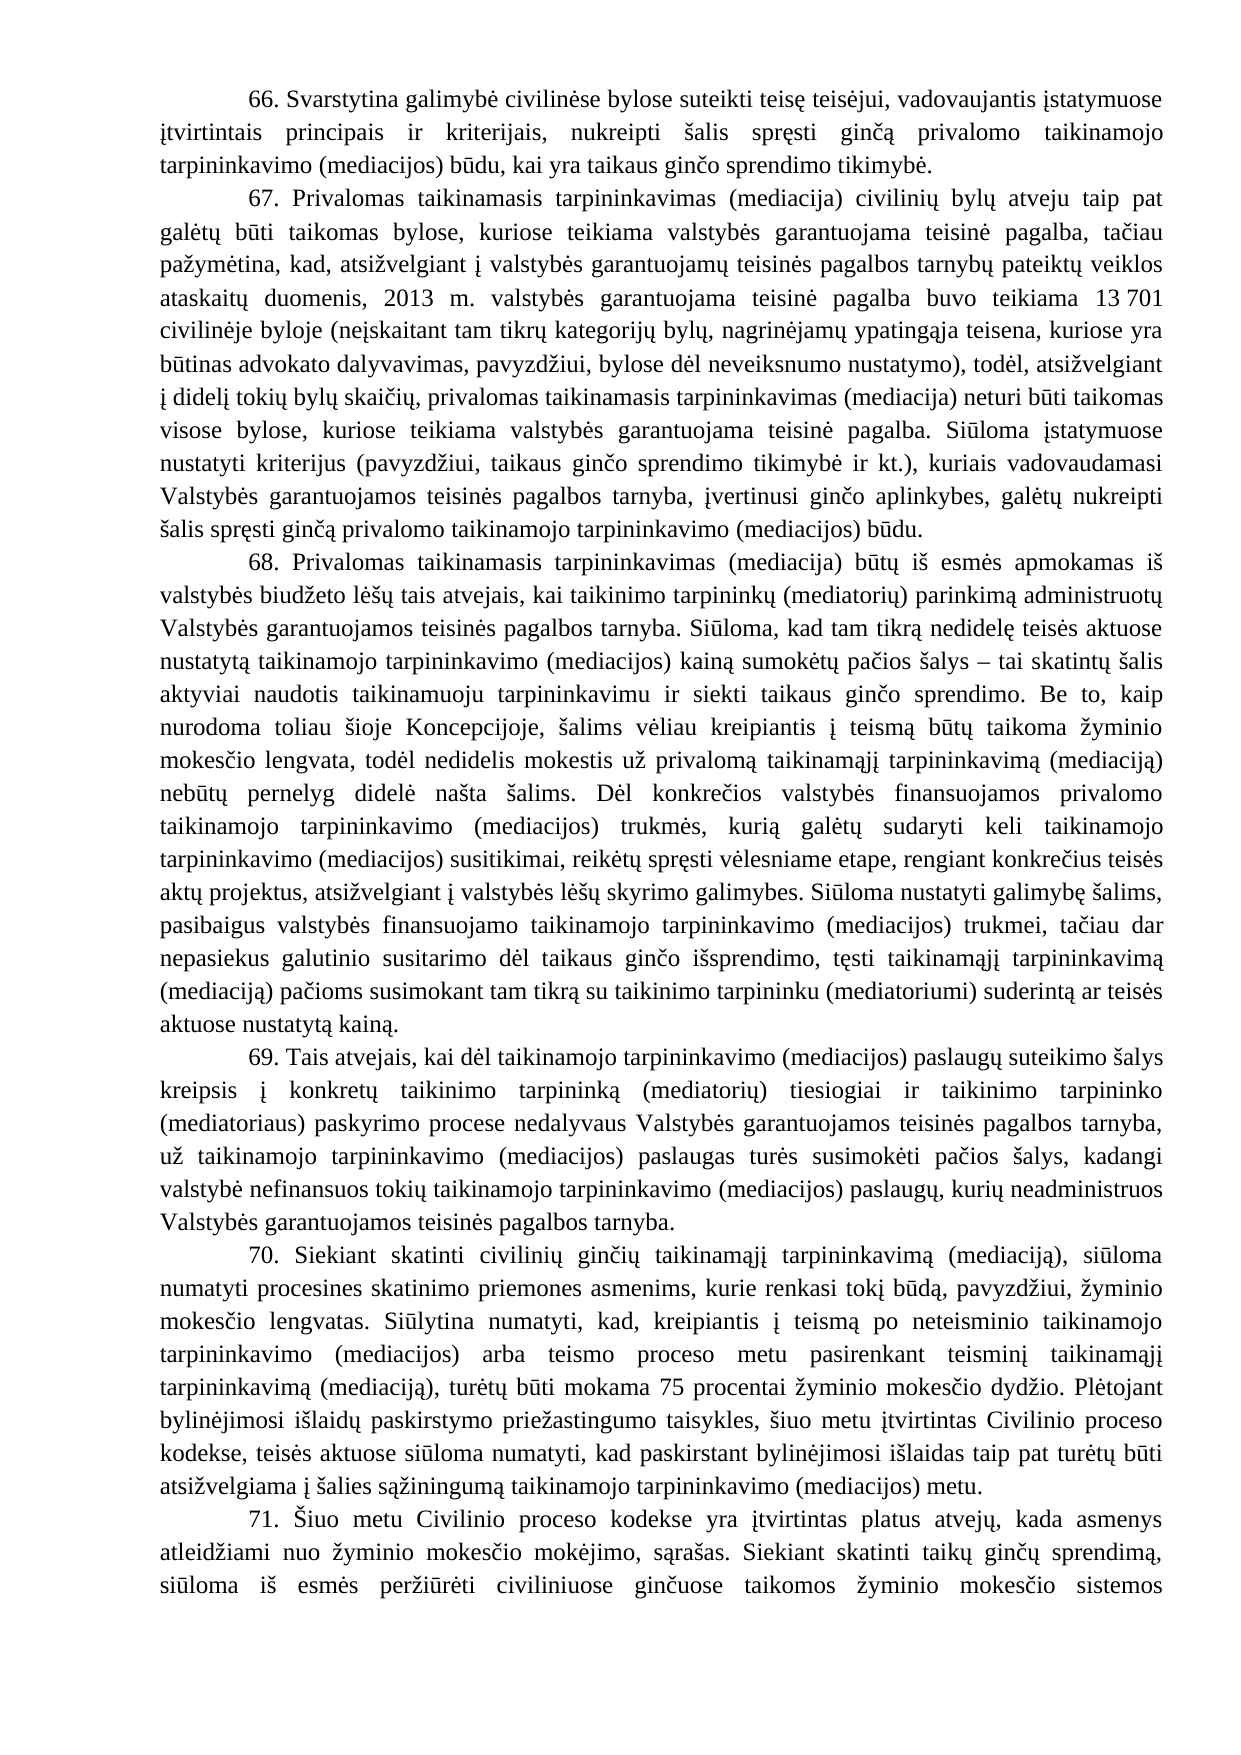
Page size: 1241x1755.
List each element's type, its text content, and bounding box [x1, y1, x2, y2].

text 68. Privalomas taikinamasis tarpininkavimas (mediacija) būtų iš esmės apmokamas iš valstybės biudžeto lėšų tais atvejais, kai taikinimo tarpininkų (mediatorių) parinkimą administruotų Valstybės garantuojamos teisinės pagalbos tarnyba. Siūloma, kad tam tikrą nedidelę teisės aktuose nustatytą taikinamojo tarpininkavimo (mediacijos) kainą sumokėtų pačios šalys – tai skatintų šalis aktyviai naudotis taikinamuoju tarpininkavimu ir siekti taikaus ginčo sprendimo. Be to, kaip nurodoma toliau šioje Koncepcijoje, šalims vėliau kreipiantis į teismą būtų taikoma žyminio mokesčio lengvata, todėl nedidelis mokestis už privalomą taikinamąjį tarpininkavimą (mediaciją) nebūtų pernelyg didelė našta šalims. Dėl konkrečios valstybės finansuojamos privalomo taikinamojo tarpininkavimo (mediacijos) trukmės, kurią galėtų sudaryti keli taikinamojo tarpininkavimo (mediacijos) susitikimai, reikėtų spręsti vėlesniame etape, rengiant konkrečius teisės aktų projektus, atsižvelgiant į valstybės lėšų skyrimo galimybes. Siūloma nustatyti galimybę šalims, pasibaigus valstybės finansuojamo taikinamojo tarpininkavimo (mediacijos) trukmei, tačiau dar nepasiekus galutinio susitarimo dėl taikaus ginčo išsprendimo, tęsti taikinamąjį tarpininkavimą (mediaciją) pačioms susimokant tam tikrą su taikinimo tarpininku (mediatoriumi) suderintą ar teisės aktuose nustatytą kainą. [159, 547, 1163, 1038]
text 67. Privalomas taikinamasis tarpininkavimas (mediacija) civilinių bylų atveju taip pat galėtų būti taikomas bylose, kuriose teikiama valstybės garantuojama teisinė pagalba, tačiau pažymėtina, kad, atsižvelgiant į valstybės garantuojamų teisinės pagalbos tarnybų pateiktų veiklos ataskaitų duomenis, 2013 m. valstybės garantuojama teisinė pagalba buvo teikiama 13 701 civilinėje byloje (neįskaitant tam tikrų kategorijų bylų, nagrinėjamų ypatingąja teisena, kuriose yra būtinas advokato dalyvavimas, pavyzdžiui, bylose dėl neveiksnumo nustatymo), todėl, atsižvelgiant į didelį tokių bylų skaičių, privalomas taikinamasis tarpininkavimas (mediacija) neturi būti taikomas visose bylose, kuriose teikiama valstybės garantuojama teisinė pagalba. Siūloma įstatymuose nustatyti kriterijus (pavyzdžiui, taikaus ginčo sprendimo tikimybė ir kt.), kuriais vadovaudamasi Valstybės garantuojamos teisinės pagalbos tarnyba, įvertinusi ginčo aplinkybes, galėtų nukreipti šalis spręsti ginčą privalomo taikinamojo tarpininkavimo (mediacijos) būdu. [159, 183, 1163, 542]
text 71. Šiuo metu Civilinio proceso kodekse yra įtvirtintas platus atvejų, kada asmenys atleidžiami nuo žyminio mokesčio mokėjimo, sąrašas. Siekiant skatinti taikų ginčų sprendimą, siūloma iš esmės peržiūrėti civiliniuose ginčuose taikomos žyminio mokesčio sistemos [159, 1504, 1163, 1599]
text 69. Tais atvejais, kai dėl taikinamojo tarpininkavimo (mediacijos) paslaugų suteikimo šalys kreipsis į konkretų taikinimo tarpininką (mediatorių) tiesiogiai ir taikinimo tarpininko (mediatoriaus) paskyrimo procese nedalyvaus Valstybės garantuojamos teisinės pagalbos tarnyba, už taikinamojo tarpininkavimo (mediacijos) paslaugas turės susimokėti pačios šalys, kadangi valstybė nefinansuos tokių taikinamojo tarpininkavimo (mediacijos) paslaugų, kurių neadministruos Valstybės garantuojamos teisinės pagalbos tarnyba. [159, 1042, 1163, 1236]
text 70. Siekiant skatinti civilinių ginčių taikinamąjį tarpininkavimą (mediaciją), siūloma numatyti procesines skatinimo priemones asmenims, kurie renkasi tokį būdą, pavyzdžiui, žyminio mokesčio lengvatas. Siūlytina numatyti, kad, kreipiantis į teismą po neteisminio taikinamojo tarpininkavimo (mediacijos) arba teismo proceso metu pasirenkant teisminį taikinamąjį tarpininkavimą (mediaciją), turėtų būti mokama 75 procentai žyminio mokesčio dydžio. Plėtojant bylinėjimosi išlaidų paskirstymo priežastingumo taisykles, šiuo metu įtvirtintas Civilinio proceso kodekse, teisės aktuose siūloma numatyti, kad paskirstant bylinėjimosi išlaidas taip pat turėtų būti atsižvelgiama į šalies sąžiningumą taikinamojo tarpininkavimo (mediacijos) metu. [159, 1240, 1163, 1500]
text 66. Svarstytina galimybė civilinėse bylose suteikti teisę teisėjui, vadovaujantis įstatymuose įtvirtintais principais ir kriterijais, nukreipti šalis spręsti ginčą privalomo taikinamojo tarpininkavimo (mediacijos) būdu, kai yra taikaus ginčo sprendimo tikimybė. [159, 84, 1163, 179]
